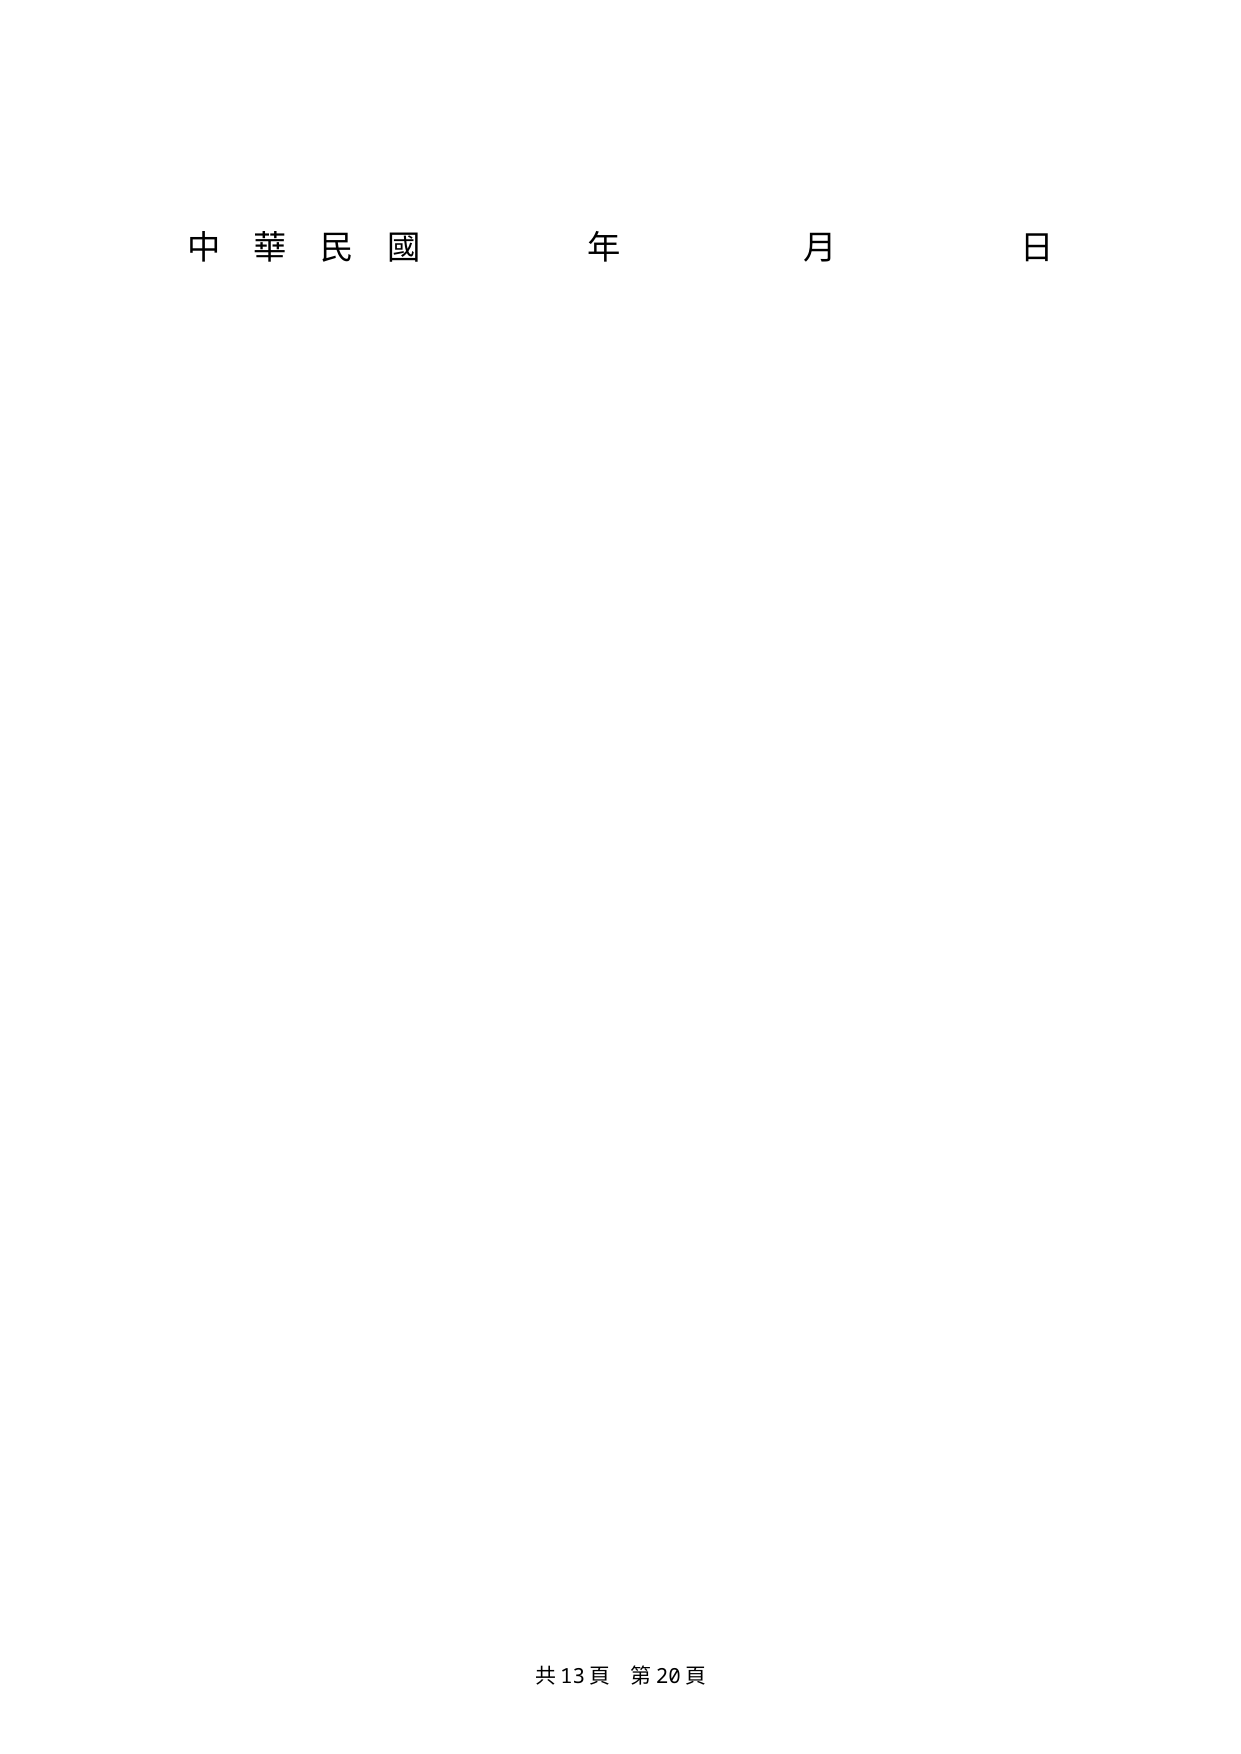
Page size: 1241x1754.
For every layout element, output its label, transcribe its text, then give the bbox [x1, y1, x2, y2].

text 中 華 民 國 年 月 日 [118, 203, 1122, 266]
